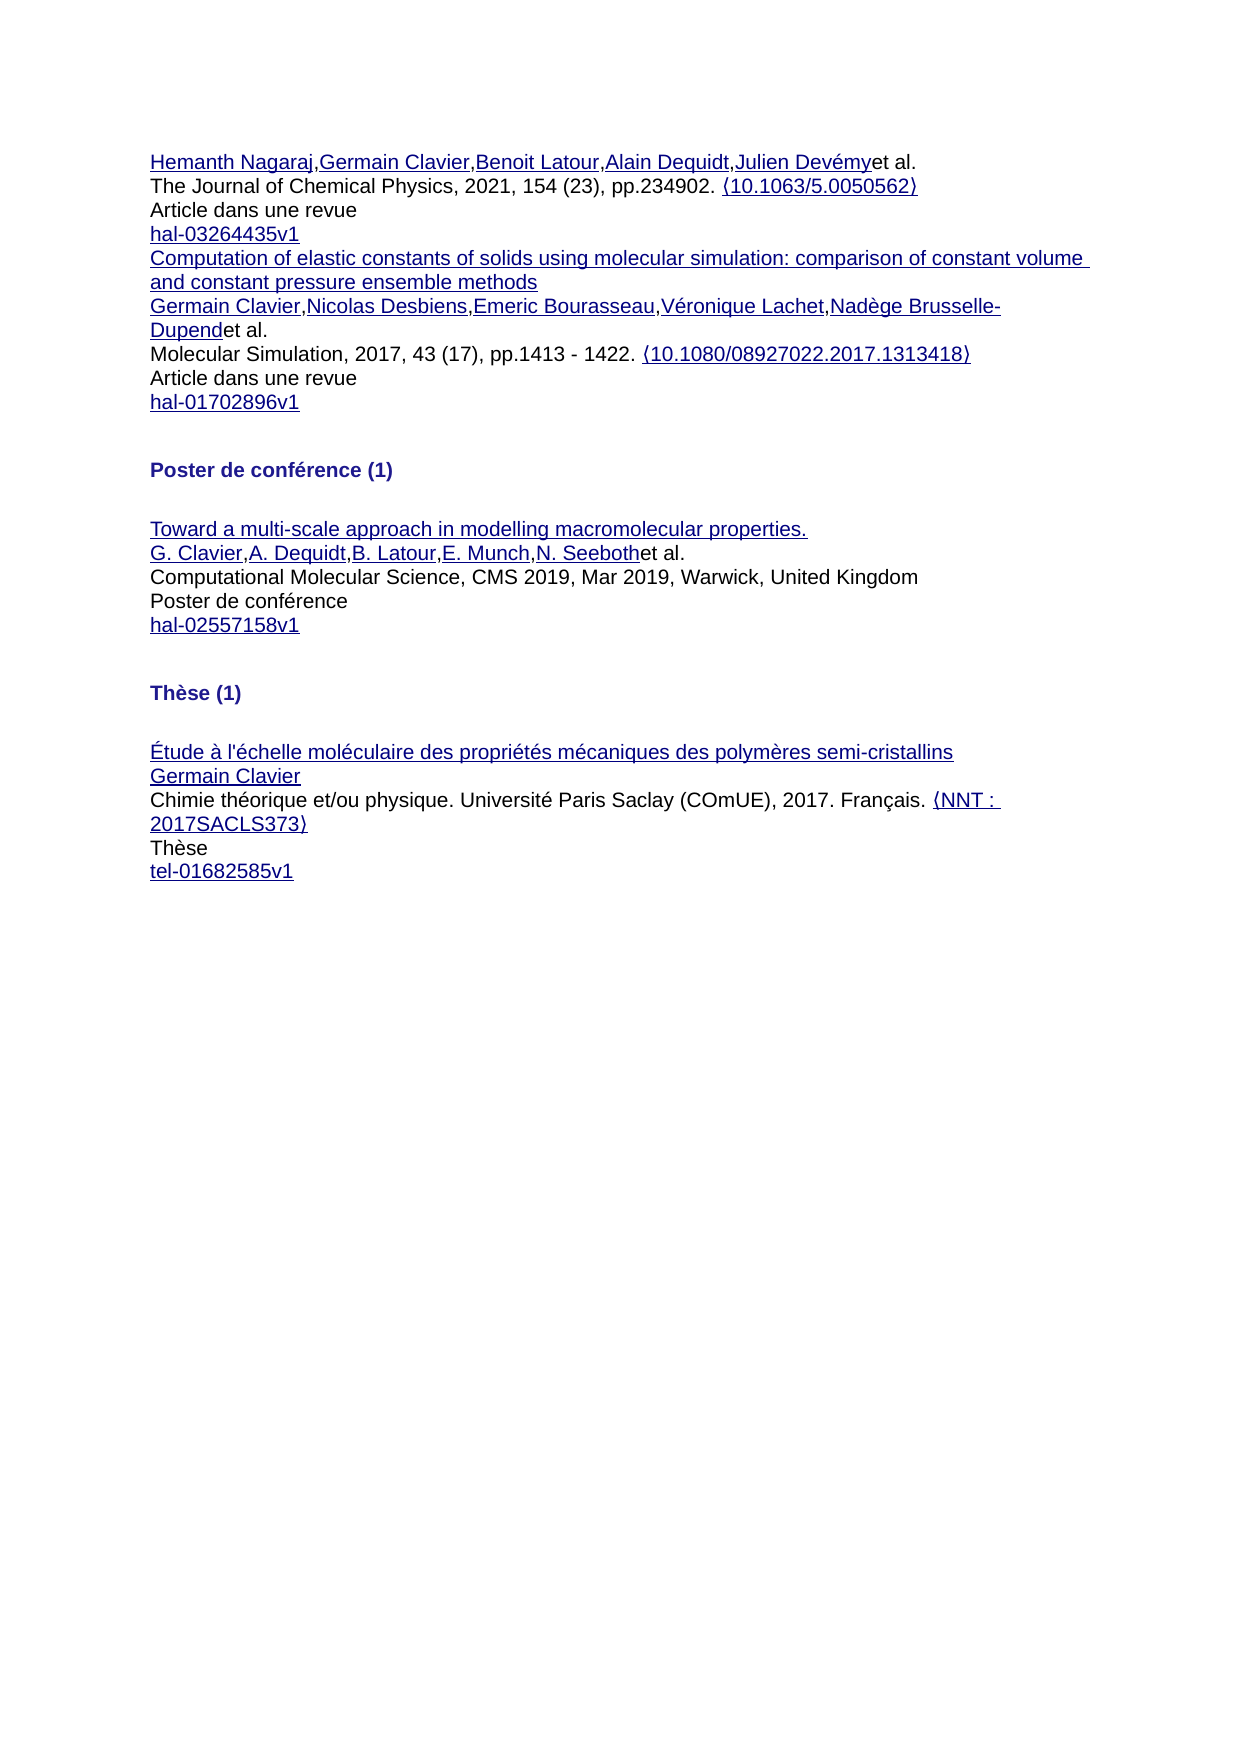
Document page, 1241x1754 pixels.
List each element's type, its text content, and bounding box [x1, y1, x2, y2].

subtitle Thèse (1) [150, 681, 1090, 705]
subtitle Poster de conférence (1) [150, 458, 1090, 482]
table_header Toward a multi-scale approach in modelling macromolecular properties. G. Clavier,A. Dequidt,B. Latour,E. Munch,N. Seebothet al. Computational Molecular Science, CMS 2019, Mar 2019, Warwick, United Kingdom Poster de conférence hal-02557158v1 [150, 517, 1090, 636]
table_cell Hemanth Nagaraj,Germain Clavier,Benoit Latour,Alain Dequidt,Julien Devémyet al. The Journal of Chemical Physics, 2021, 154 (23), pp.234902. ⟨10.1063/5.0050562⟩ Article dans une revue hal-03264435v1 [150, 150, 1090, 246]
table_cell Computation of elastic constants of solids using molecular simulation: comparison of constant volume [150, 246, 1090, 267]
table_cell and constant pressure ensemble methods Germain Clavier,Nicolas Desbiens,Emeric Bourasseau,Véronique Lachet,Nadège Brusselle-Dupendet al. Molecular Simulation, 2017, 43 (17), pp.1413 - 1422. ⟨10.1080/08927022.2017.1313418⟩ Article dans une revue hal-01702896v1 [150, 268, 1090, 413]
table_header Étude à l'échelle moléculaire des propriétés mécaniques des polymères semi-cristallins Germain Clavier Chimie théorique et/ou physique. Université Paris Saclay (COmUE), 2017. Français. ⟨NNT : 2017SACLS373⟩ Thèse tel-01682585v1 [150, 740, 1090, 883]
